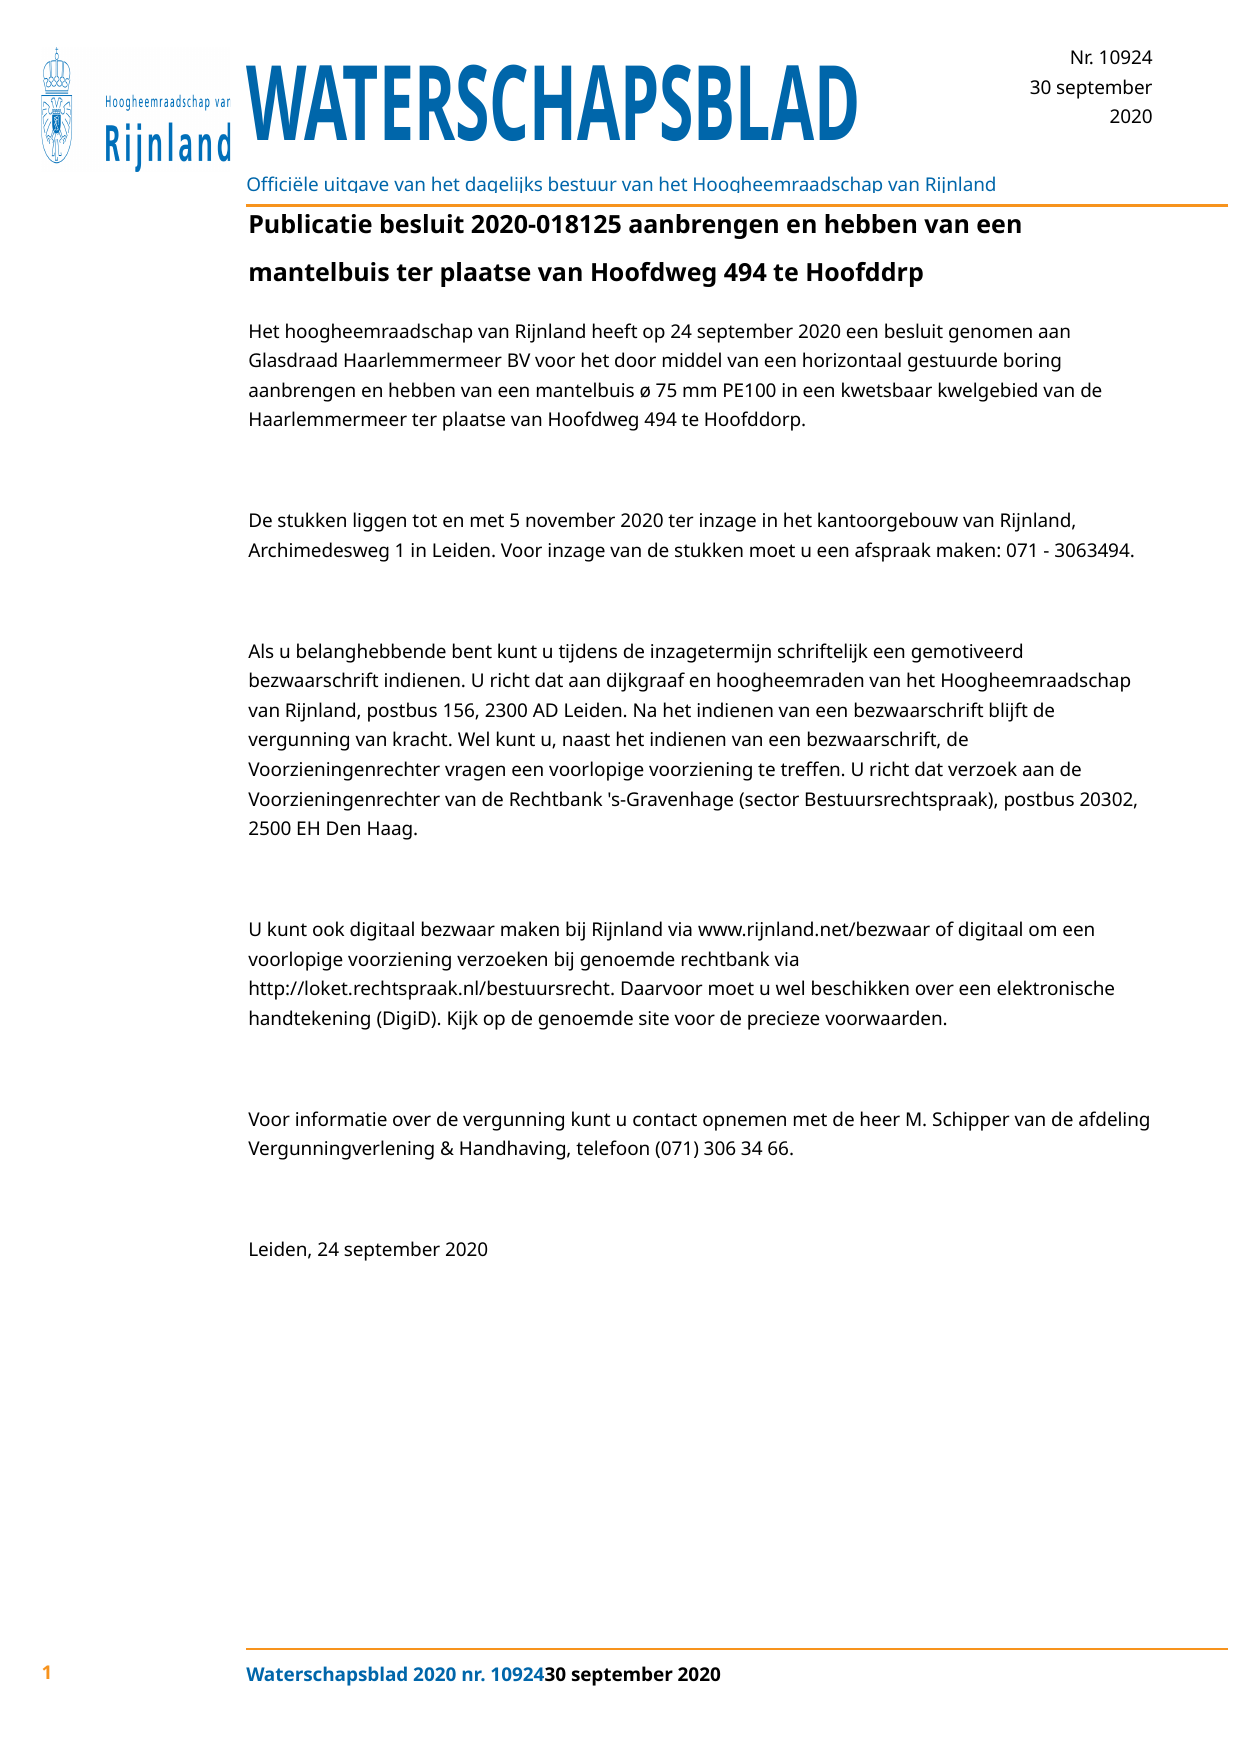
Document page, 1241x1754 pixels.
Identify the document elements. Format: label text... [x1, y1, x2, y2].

text Voor informatie over de vergunning kunt u contact opnemen met de heer M. Schipper van de afdeling Vergunningverlening & Handhaving, telefoon (071) 306 34 66. [248, 1106, 1152, 1161]
text De stukken liggen tot en met 5 november 2020 ter inzage in het kantoorgebouw van Rijnland, Archimedesweg 1 in Leiden. Voor inzage van de stukken moet u een afspraak maken: 071 - 3063494. [248, 507, 1152, 563]
text Publicatie besluit 2020-018125 aanbrengen en hebben van een mantelbuis ter plaatse van Hoofdweg 494 te Hoofddrp [248, 207, 1152, 288]
text Leiden, 24 september 2020 [248, 1236, 1152, 1262]
text Het hoogheemraadschap van Rijnland heeft op 24 september 2020 een besluit genomen aan Glasdraad Haarlemmermeer BV voor het door middel van een horizontaal gestuurde boring aanbrengen en hebben van een mantelbuis ø 75 mm PE100 in een kwetsbaar kwelgebied van de Haarlemmermeer ter plaatse van Hoofdweg 494 te Hoofddorp. [248, 318, 1152, 432]
picture [41, 47, 231, 172]
text U kunt ook digitaal bezwaar maken bij Rijnland via www.rijnland.net/bezwaar of digitaal om een voorlopige voorziening verzoeken bij genoemde rechtbank via http://loket.rechtspraak.nl/bestuursrecht. Daarvoor moet u wel beschikken over een elektronische handtekening (DigiD). Kijk op de genoemde site voor de precieze voorwaarden. [248, 916, 1152, 1031]
text Als u belanghebbende bent kunt u tijdens de inzagetermijn schriftelijk een gemotiveerd bezwaarschrift indienen. U richt dat aan dijkgraaf en hoogheemraden van het Hoogheemraadschap van Rijnland, postbus 156, 2300 AD Leiden. Na het indienen van een bezwaarschrift blijft de vergunning van kracht. Wel kunt u, naast het indienen van een bezwaarschrift, de Voorzieningenrechter vragen een voorlopige voorziening te treffen. U richt dat verzoek aan de Voorzieningenrechter van de Rechtbank 's-Gravenhage (sector Bestuursrechtspraak), postbus 20302, 2500 EH Den Haag. [248, 638, 1152, 841]
